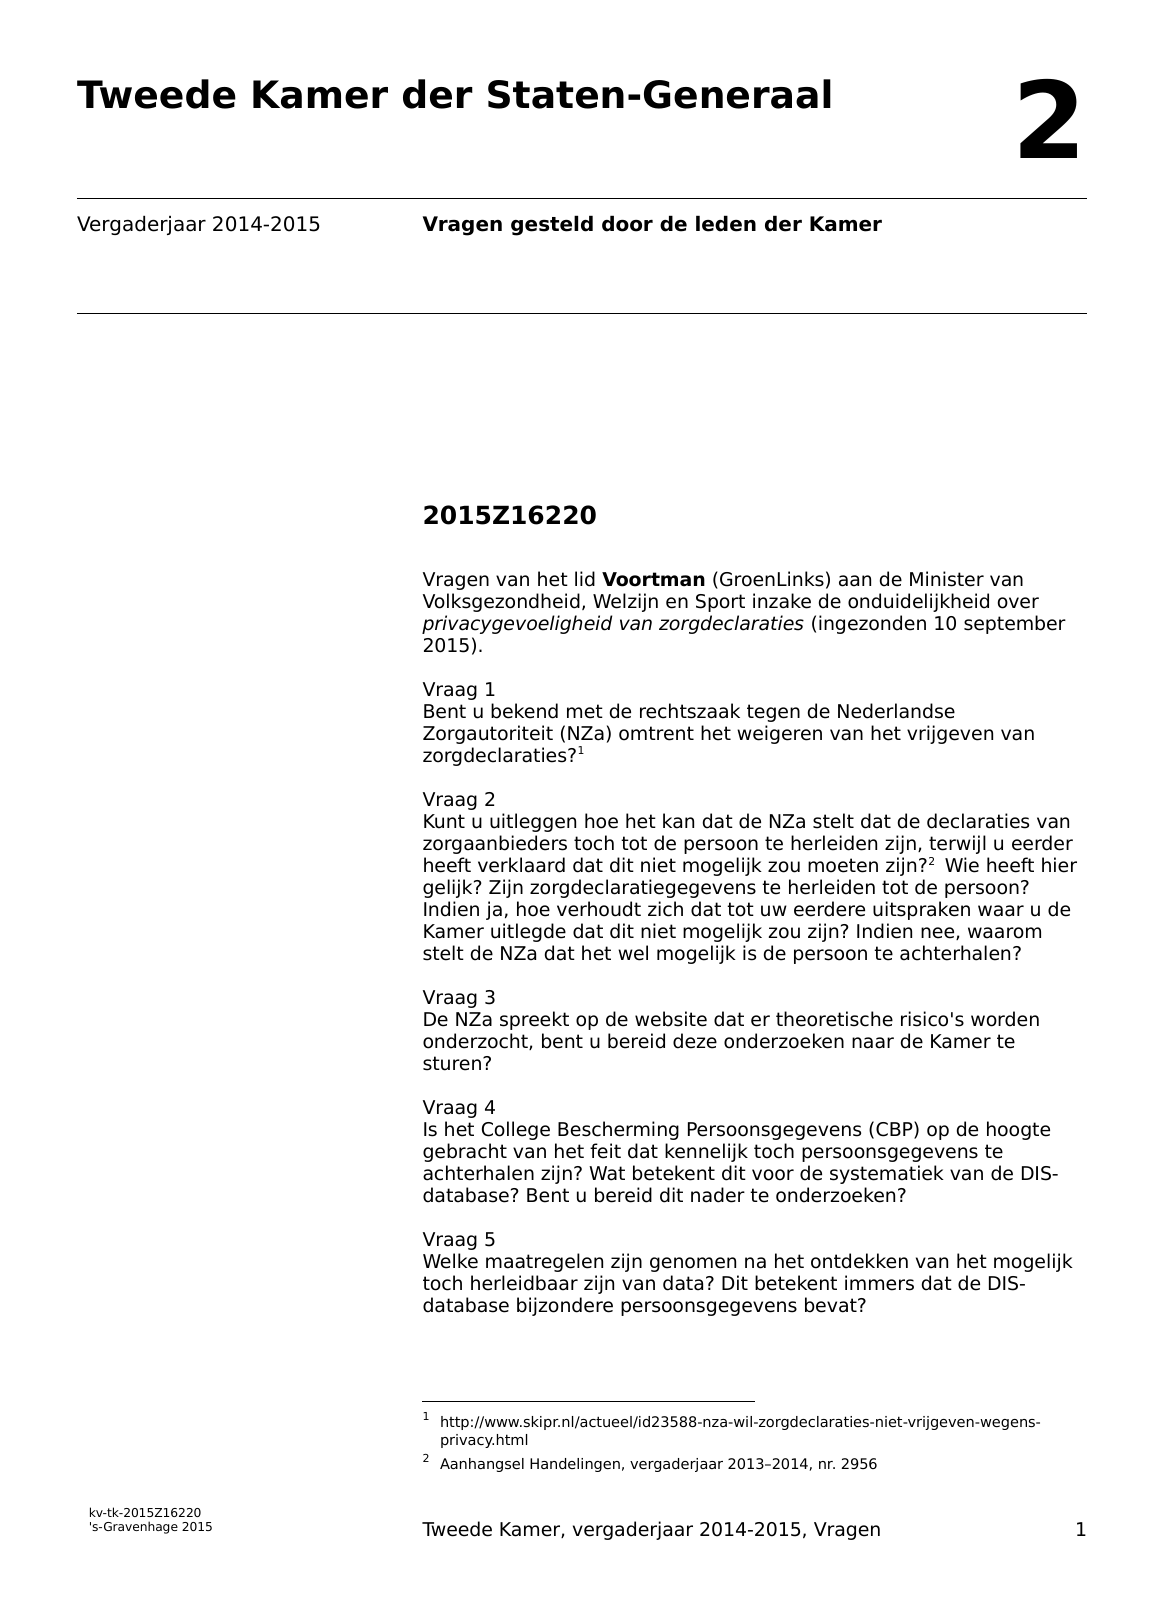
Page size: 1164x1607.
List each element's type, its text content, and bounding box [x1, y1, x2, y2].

text 2015Z16220 [422, 501, 1087, 531]
text Vraag 2 [422, 789, 1087, 811]
text Is het College Bescherming Persoonsgegevens (CBP) op de hoogte gebracht van het feit dat kennelijk toch persoonsgegevens te achterhalen zijn? Wat betekent dit voor de systematiek van de DIS-database? Bent u bereid dit nader te onderzoeken? [422, 1119, 1087, 1207]
text Welke maatregelen zijn genomen na het ontdekken van het mogelijk toch herleidbaar zijn van data? Dit betekent immers dat de DIS-database bijzondere persoonsgegevens bevat? [422, 1251, 1087, 1317]
text 's-Gravenhage 2015 [88, 1520, 323, 1534]
text Aanhangsel Handelingen, vergaderjaar 2013–2014, nr. 2956 [422, 1452, 1087, 1474]
text Kunt u uitleggen hoe het kan dat de NZa stelt dat de declaraties van zorgaanbieders toch tot de persoon te herleiden zijn, terwijl u eerder heeft verklaard dat dit niet mogelijk zou moeten zijn? Wie heeft hier gelijk? Zijn zorgdeclaratiegegevens te herleiden tot de persoon? Indien ja, hoe verhoudt zich dat tot uw eerdere uitspraken waar u de Kamer uitlegde dat dit niet mogelijk zou zijn? Indien nee, waarom stelt de NZa dat het wel mogelijk is de persoon te achterhalen? [422, 811, 1087, 965]
table_header Tweede Kamer der Staten-Generaal [77, 59, 886, 198]
table_cell Vergaderjaar 2014-2015 [77, 199, 422, 313]
text Vragen van het lid Voortman (GroenLinks) aan de Minister van Volksgezondheid, Welzijn en Sport inzake de onduidelijkheid over privacygevoeligheid van zorgdeclaraties (ingezonden 10 september 2015). [422, 569, 1087, 657]
text De NZa spreekt op de website dat er theoretische risico's worden onderzocht, bent u bereid deze onderzoeken naar de Kamer te sturen? [422, 1009, 1087, 1075]
text Vraag 4 [422, 1097, 1087, 1119]
text Vraag 1 [422, 679, 1087, 701]
text kv-tk-2015Z16220 [88, 1506, 323, 1520]
text http://www.skipr.nl/actueel/id23588-nza-wil-zorgdeclaraties-niet-vrijgeven-wegens-privacy.html [422, 1410, 1087, 1449]
table_header 2 [886, 59, 1087, 198]
text Bent u bekend met de rechtszaak tegen de Nederlandse Zorgautoriteit (NZa) omtrent het weigeren van het vrijgeven van zorgdeclaraties? [422, 701, 1087, 767]
text Vraag 3 [422, 987, 1087, 1009]
text Vraag 5 [422, 1229, 1087, 1251]
table_cell Vragen gesteld door de leden der Kamer [422, 199, 1087, 313]
